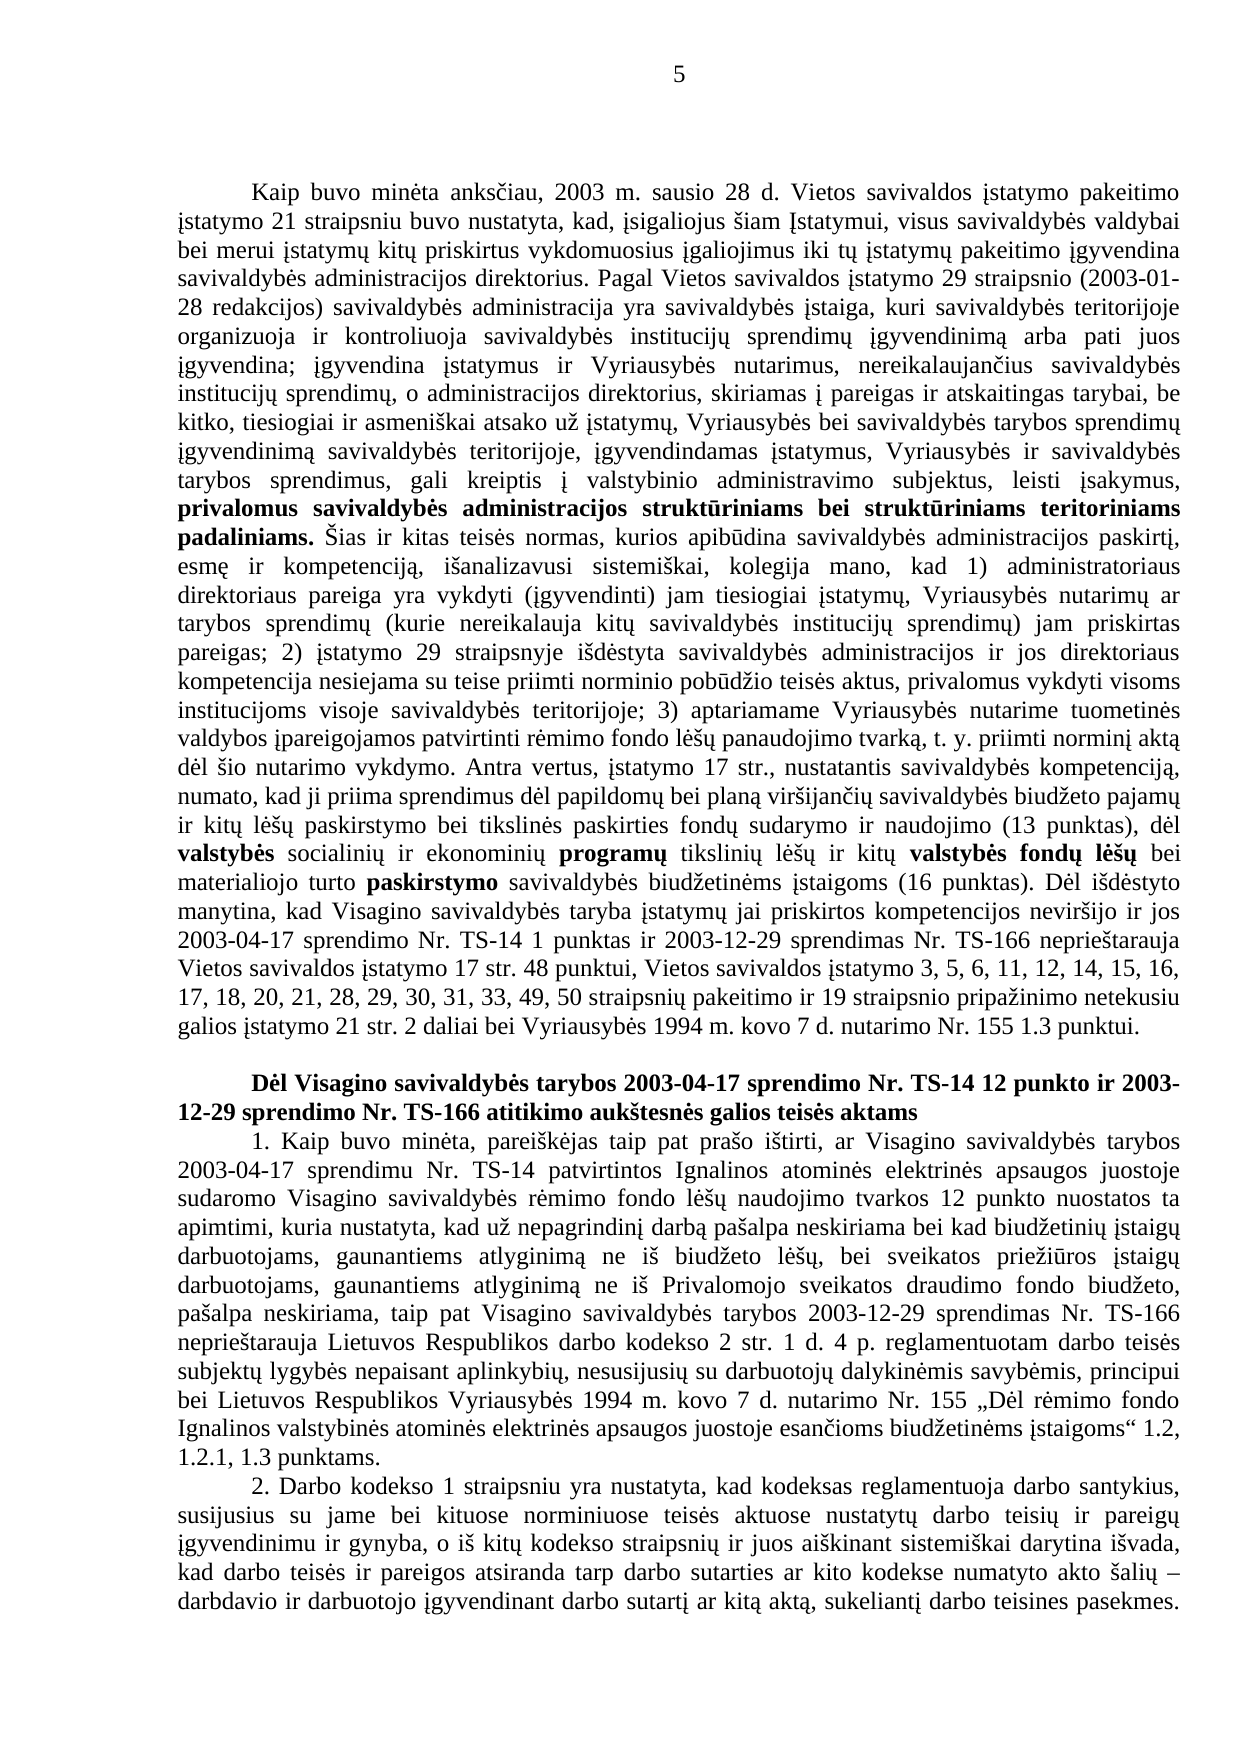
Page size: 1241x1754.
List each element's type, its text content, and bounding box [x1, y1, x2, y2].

text 2. Darbo kodekso 1 straipsniu yra nustatyta, kad kodeksas reglamentuoja darbo santykius, susijusius su jame bei kituose norminiuose teisės aktuose nustatytų darbo teisių ir pareigų įgyvendinimu ir gynyba, o iš kitų kodekso straipsnių ir juos aiškinant sistemiškai darytina išvada, kad darbo teisės ir pareigos atsiranda tarp darbo sutarties ar kito kodekse numatyto akto šalių – darbdavio ir darbuotojo įgyvendinant darbo sutartį ar kitą aktą, sukeliantį darbo teisines pasekmes. [177, 1471, 1181, 1615]
text Kaip buvo minėta anksčiau, 2003 m. sausio 28 d. Vietos savivaldos įstatymo pakeitimo įstatymo 21 straipsniu buvo nustatyta, kad, įsigaliojus šiam Įstatymui, visus savivaldybės valdybai bei merui įstatymų kitų priskirtus vykdomuosius įgaliojimus iki tų įstatymų pakeitimo įgyvendina savivaldybės administracijos direktorius. Pagal Vietos savivaldos įstatymo 29 straipsnio (2003-01-28 redakcijos) savivaldybės administracija yra savivaldybės įstaiga, kuri savivaldybės teritorijoje organizuoja ir kontroliuoja savivaldybės institucijų sprendimų įgyvendinimą arba pati juos įgyvendina; įgyvendina įstatymus ir Vyriausybės nutarimus, nereikalaujančius savivaldybės institucijų sprendimų, o administracijos direktorius, skiriamas į pareigas ir atskaitingas tarybai, be kitko, tiesiogiai ir asmeniškai atsako už įstatymų, Vyriausybės bei savivaldybės tarybos sprendimų įgyvendinimą savivaldybės teritorijoje, įgyvendindamas įstatymus, Vyriausybės ir savivaldybės tarybos sprendimus, gali kreiptis į valstybinio administravimo subjektus, leisti įsakymus, privalomus savivaldybės administracijos struktūriniams bei struktūriniams teritoriniams padaliniams. Šias ir kitas teisės normas, kurios apibūdina savivaldybės administracijos paskirtį, esmę ir kompetenciją, išanalizavusi sistemiškai, kolegija mano, kad 1) administratoriaus direktoriaus pareiga yra vykdyti (įgyvendinti) jam tiesiogiai įstatymų, Vyriausybės nutarimų ar tarybos sprendimų (kurie nereikalauja kitų savivaldybės institucijų sprendimų) jam priskirtas pareigas; 2) įstatymo 29 straipsnyje išdėstyta savivaldybės administracijos ir jos direktoriaus kompetencija nesiejama su teise priimti norminio pobūdžio teisės aktus, privalomus vykdyti visoms institucijoms visoje savivaldybės teritorijoje; 3) aptariamame Vyriausybės nutarime tuometinės valdybos įpareigojamos patvirtinti rėmimo fondo lėšų panaudojimo tvarką, t. y. priimti norminį aktą dėl šio nutarimo vykdymo. Antra vertus, įstatymo 17 str., nustatantis savivaldybės kompetenciją, numato, kad ji priima sprendimus dėl papildomų bei planą viršijančių savivaldybės biudžeto pajamų ir kitų lėšų paskirstymo bei tikslinės paskirties fondų sudarymo ir naudojimo (13 punktas), dėl valstybės socialinių ir ekonominių programų tikslinių lėšų ir kitų valstybės fondų lėšų bei materialiojo turto paskirstymo savivaldybės biudžetinėms įstaigoms (16 punktas). Dėl išdėstyto manytina, kad Visagino savivaldybės taryba įstatymų jai priskirtos kompetencijos neviršijo ir jos 2003-04-17 sprendimo Nr. TS-14 1 punktas ir 2003-12-29 sprendimas Nr. TS-166 neprieštarauja Vietos savivaldos įstatymo 17 str. 48 punktui, Vietos savivaldos įstatymo 3, 5, 6, 11, 12, 14, 15, 16, 17, 18, 20, 21, 28, 29, 30, 31, 33, 49, 50 straipsnių pakeitimo ir 19 straipsnio pripažinimo netekusiu galios įstatymo 21 str. 2 daliai bei Vyriausybės 1994 m. kovo 7 d. nutarimo Nr. 155 1.3 punktui. [177, 177, 1181, 1040]
text Dėl Visagino savivaldybės tarybos 2003-04-17 sprendimo Nr. TS-14 12 punkto ir 2003-12-29 sprendimo Nr. TS-166 atitikimo aukštesnės galios teisės aktams [177, 1068, 1181, 1126]
text 1. Kaip buvo minėta, pareiškėjas taip pat prašo ištirti, ar Visagino savivaldybės tarybos 2003-04-17 sprendimu Nr. TS-14 patvirtintos Ignalinos atominės elektrinės apsaugos juostoje sudaromo Visagino savivaldybės rėmimo fondo lėšų naudojimo tvarkos 12 punkto nuostatos ta apimtimi, kuria nustatyta, kad už nepagrindinį darbą pašalpa neskiriama bei kad biudžetinių įstaigų darbuotojams, gaunantiems atlyginimą ne iš biudžeto lėšų, bei sveikatos priežiūros įstaigų darbuotojams, gaunantiems atlyginimą ne iš Privalomojo sveikatos draudimo fondo biudžeto, pašalpa neskiriama, taip pat Visagino savivaldybės tarybos 2003-12-29 sprendimas Nr. TS-166 neprieštarauja Lietuvos Respublikos darbo kodekso 2 str. 1 d. 4 p. reglamentuotam darbo teisės subjektų lygybės nepaisant aplinkybių, nesusijusių su darbuotojų dalykinėmis savybėmis, principui bei Lietuvos Respublikos Vyriausybės 1994 m. kovo 7 d. nutarimo Nr. 155 „Dėl rėmimo fondo Ignalinos valstybinės atominės elektrinės apsaugos juostoje esančioms biudžetinėms įstaigoms“ 1.2, 1.2.1, 1.3 punktams. [177, 1126, 1181, 1471]
